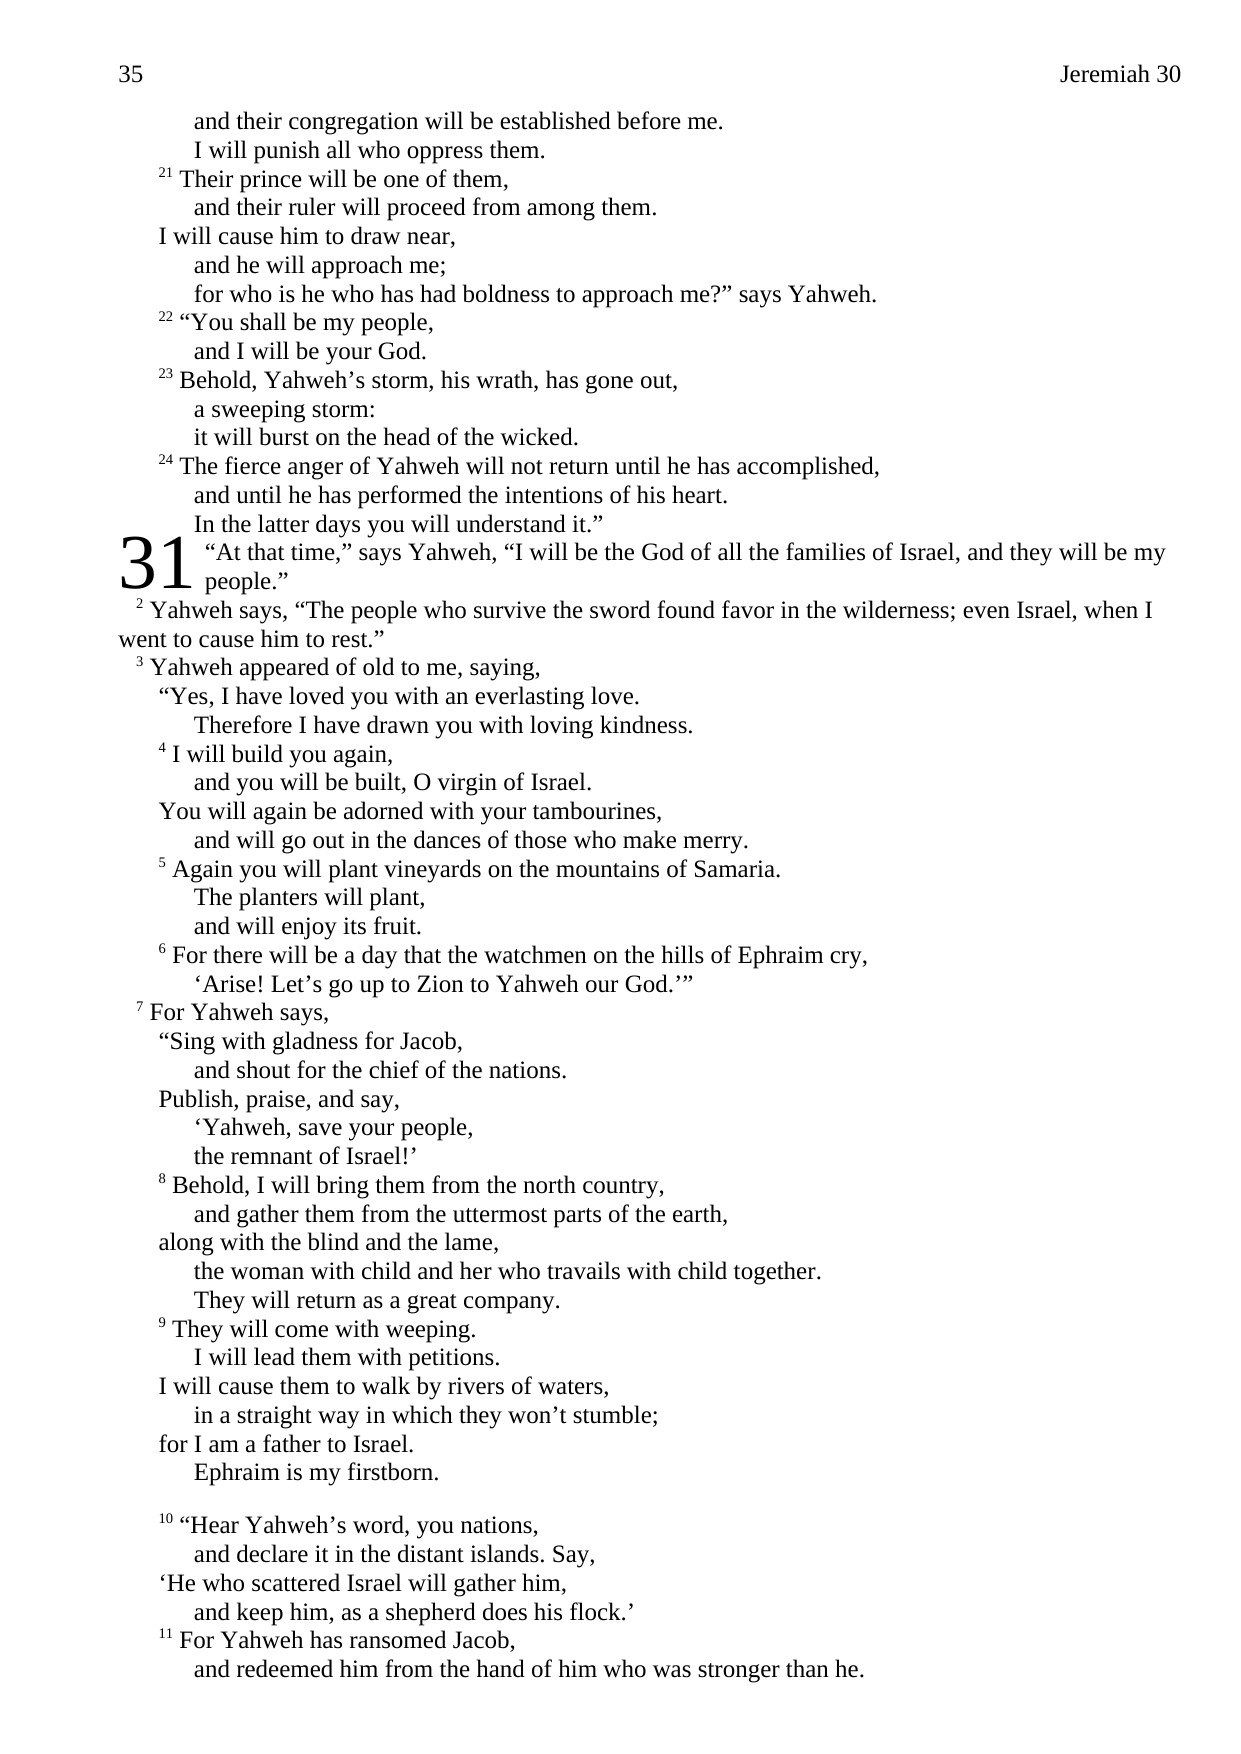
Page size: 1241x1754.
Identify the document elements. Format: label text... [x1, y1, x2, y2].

text 9 They will come with weeping. [158, 1314, 1181, 1342]
text 2 Yahweh says, “The people who survive the sword found favor in the wilderness; even Israel, when I went to cause him to rest.” [118, 595, 1181, 652]
text 6 For there will be a day that the watchmen on the hills of Ephraim cry, [158, 940, 1181, 969]
text 31“At that time,” says Yahweh, “I will be the God of all the families of Israel, and they will be my people.” [118, 537, 1181, 595]
text 22 “You shall be my people, [158, 307, 1181, 336]
text the remnant of Israel!’ [194, 1141, 1181, 1170]
text 24 The fierce anger of Yahweh will not return until he has accomplished, [158, 451, 1181, 480]
text 5 Again you will plant vineyards on the mountains of Samaria. [158, 854, 1181, 882]
text along with the blind and the lame, [158, 1227, 1181, 1256]
text I will cause them to walk by rivers of waters, [158, 1371, 1181, 1400]
text and until he has performed the intentions of his heart. [194, 480, 1181, 509]
text 3 Yahweh appeared of old to me, saying, [118, 652, 1181, 681]
text and you will be built, O virgin of Israel. [194, 767, 1181, 796]
text and will enjoy its fruit. [194, 911, 1181, 940]
text ‘Yahweh, save your people, [194, 1112, 1181, 1141]
text 10 “Hear Yahweh’s word, you nations, [158, 1510, 1181, 1539]
text 7 For Yahweh says, [118, 997, 1181, 1026]
text the woman with child and her who travails with child together. [194, 1256, 1181, 1285]
text and their ruler will proceed from among them. [194, 192, 1181, 221]
text In the latter days you will understand it.” [194, 509, 1181, 537]
text for who is he who has had boldness to approach me?” says Yahweh. [194, 279, 1181, 307]
text I will punish all who oppress them. [194, 135, 1181, 164]
text “Sing with gladness for Jacob, [158, 1026, 1181, 1055]
text and redeemed him from the hand of him who was stronger than he. [194, 1654, 1181, 1683]
text and declare it in the distant islands. Say, [194, 1539, 1181, 1568]
text and shout for the chief of the nations. [194, 1055, 1181, 1084]
text and their congregation will be established before me. [194, 106, 1181, 135]
text Ephraim is my firstborn. [194, 1457, 1181, 1486]
text ‘Arise! Let’s go up to Zion to Yahweh our God.’” [194, 969, 1181, 997]
text Therefore I have drawn you with loving kindness. [194, 710, 1181, 739]
text it will burst on the head of the wicked. [194, 422, 1181, 451]
text and I will be your God. [194, 336, 1181, 365]
text 4 I will build you again, [158, 739, 1181, 767]
text ‘He who scattered Israel will gather him, [158, 1568, 1181, 1597]
text and will go out in the dances of those who make merry. [194, 825, 1181, 854]
text a sweeping storm: [194, 394, 1181, 422]
text The planters will plant, [194, 882, 1181, 911]
text 23 Behold, Yahweh’s storm, his wrath, has gone out, [158, 365, 1181, 394]
text I will lead them with petitions. [194, 1342, 1181, 1371]
text in a straight way in which they won’t stumble; [194, 1400, 1181, 1429]
text You will again be adorned with your tambourines, [158, 796, 1181, 825]
text and keep him, as a shepherd does his flock.’ [194, 1597, 1181, 1625]
text 11 For Yahweh has ransomed Jacob, [158, 1625, 1181, 1654]
text 21 Their prince will be one of them, [158, 164, 1181, 192]
text “Yes, I have loved you with an everlasting love. [158, 681, 1181, 710]
text 8 Behold, I will bring them from the north country, [158, 1170, 1181, 1199]
text and he will approach me; [194, 250, 1181, 279]
text Publish, praise, and say, [158, 1084, 1181, 1112]
text for I am a father to Israel. [158, 1429, 1181, 1457]
text and gather them from the uttermost parts of the earth, [194, 1199, 1181, 1227]
text I will cause him to draw near, [158, 221, 1181, 250]
text They will return as a great company. [194, 1285, 1181, 1314]
